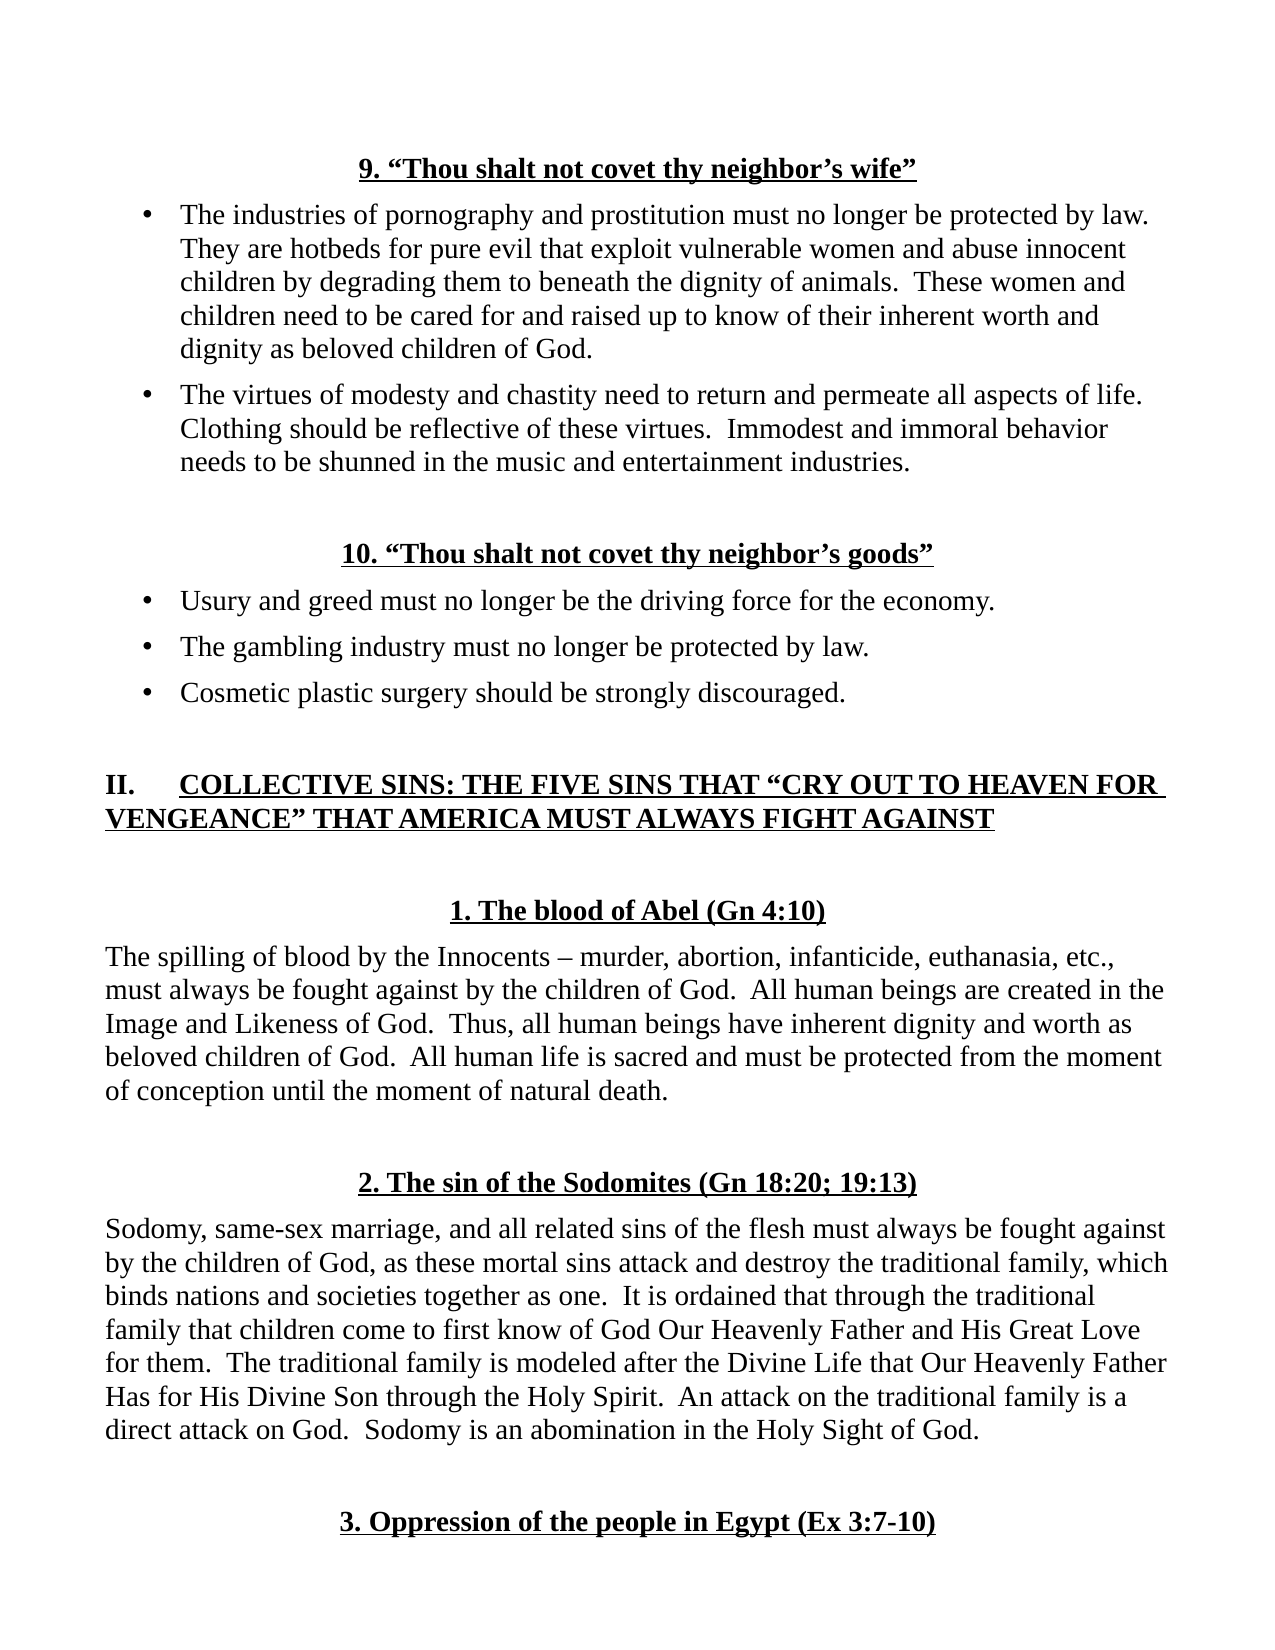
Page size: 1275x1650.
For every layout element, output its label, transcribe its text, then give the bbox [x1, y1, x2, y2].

text II. COLLECTIVE SINS: THE FIVE SINS THAT “CRY OUT TO HEAVEN FOR VENGEANCE” THAT AMERICA MUST ALWAYS FIGHT AGAINST [105, 767, 1170, 834]
list The gambling industry must no longer be protected by law. [142, 629, 1170, 662]
text 1. The blood of Abel (Gn 4:10) [105, 893, 1170, 926]
text The spilling of blood by the Innocents – murder, abortion, infanticide, euthanasia, etc., must always be fought against by the children of God. All human beings are created in the Image and Likeness of God. Thus, all human beings have inherent dignity and worth as beloved children of God. All human life is sacred and must be protected from the moment of conception until the moment of natural death. [105, 939, 1170, 1107]
list The industries of pornography and prostitution must no longer be protected by law. They are hotbeds for pure evil that exploit vulnerable women and abuse innocent children by degrading them to beneath the dignity of animals. These women and children need to be cared for and raised up to know of their inherent worth and dignity as beloved children of God. [142, 197, 1170, 365]
text 2. The sin of the Sodomites (Gn 18:20; 19:13) [105, 1165, 1170, 1199]
text Sodomy, same-sex marriage, and all related sins of the flesh must always be fought against by the children of God, as these mortal sins attack and destroy the traditional family, which binds nations and societies together as one. It is ordained that through the traditional family that children come to first know of God Our Heavenly Father and His Great Love for them. The traditional family is modeled after the Divine Life that Our Heavenly Father Has for His Divine Son through the Holy Spirit. An attack on the traditional family is a direct attack on God. Sodomy is an abomination in the Holy Sight of God. [105, 1211, 1170, 1446]
text 9. “Thou shalt not covet thy neighbor’s wife” [105, 151, 1170, 184]
list Cosmetic plastic surgery should be strongly discouraged. [142, 675, 1170, 709]
text 3. Oppression of the people in Egypt (Ex 3:7-10) [105, 1504, 1170, 1538]
list The virtues of modesty and chastity need to return and permeate all aspects of life. Clothing should be reflective of these virtues. Immodest and immoral behavior needs to be shunned in the music and entertainment industries. [142, 377, 1170, 478]
list Usury and greed must no longer be the driving force for the economy. [142, 583, 1170, 616]
text 10. “Thou shalt not covet thy neighbor’s goods” [105, 537, 1170, 570]
